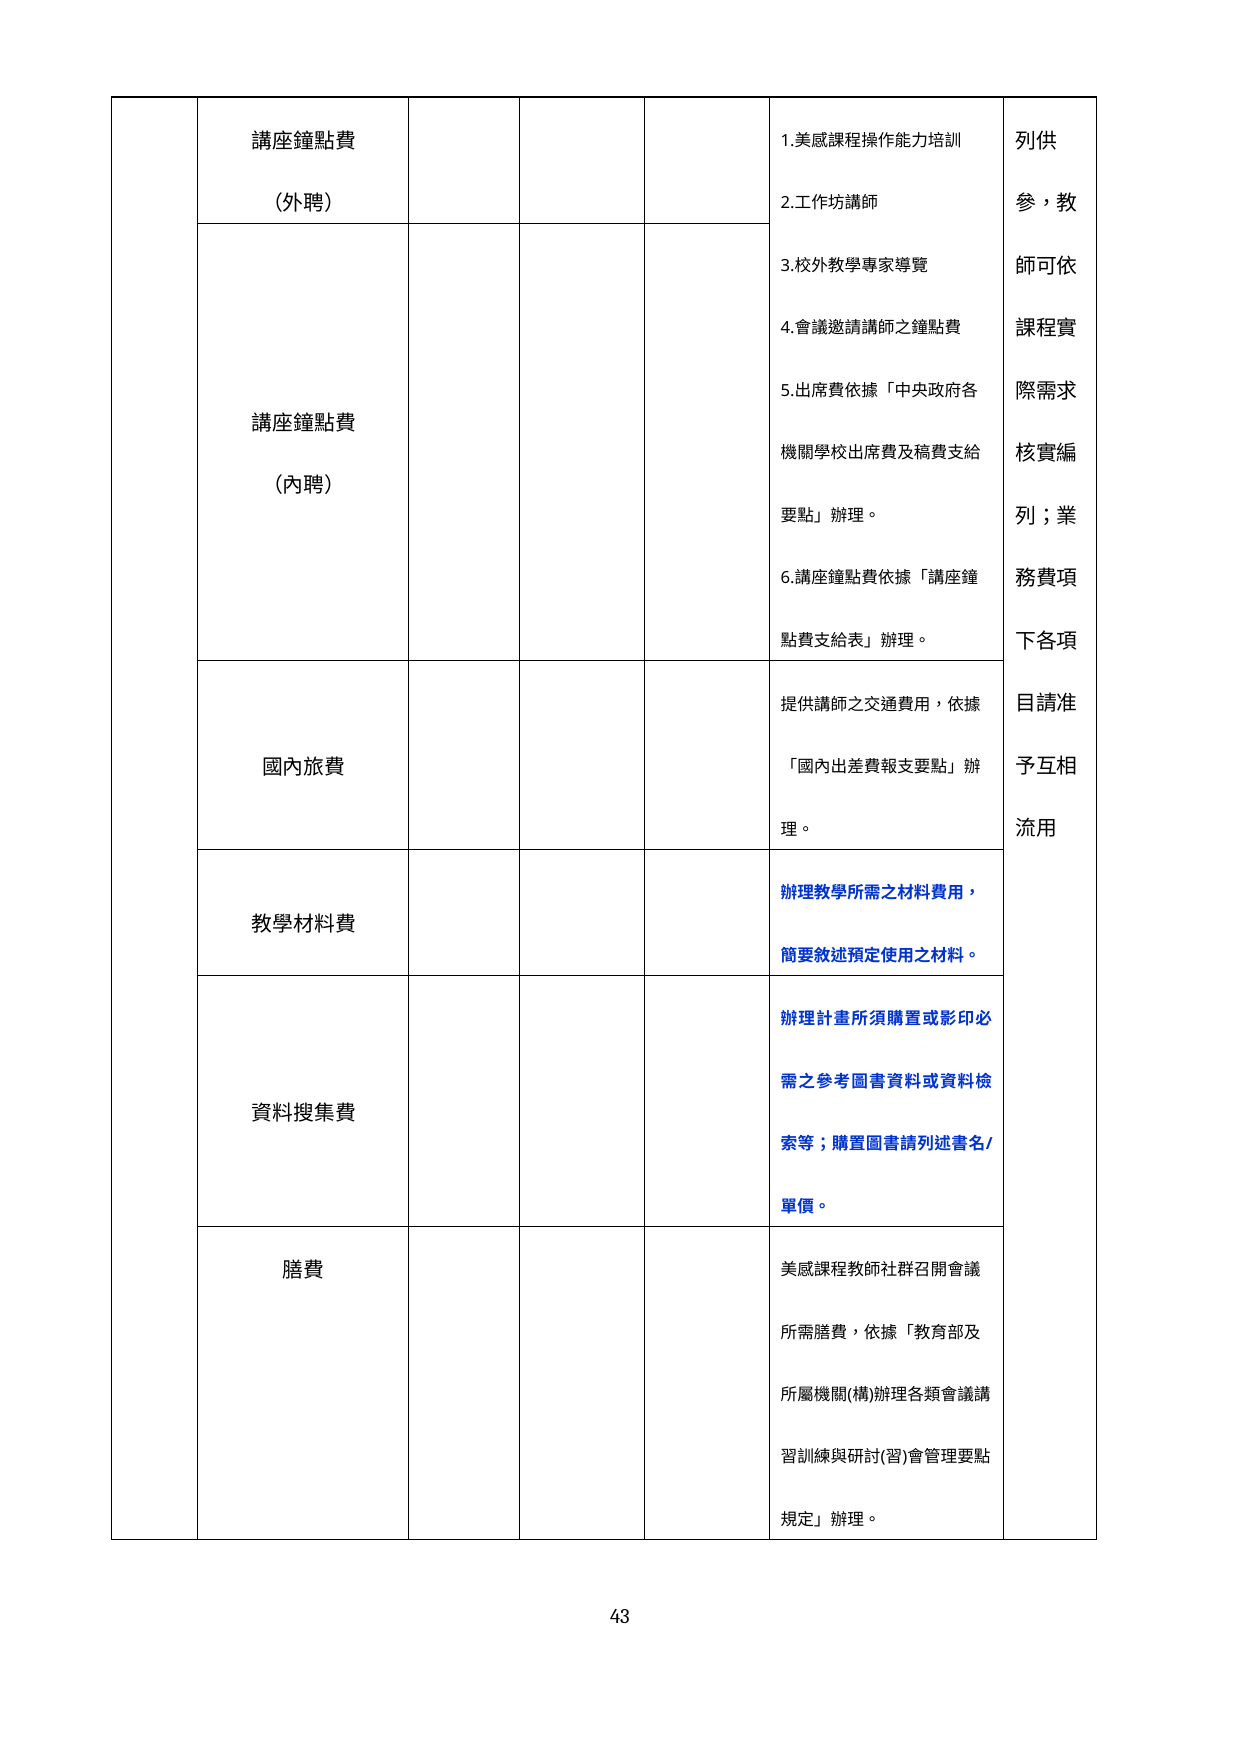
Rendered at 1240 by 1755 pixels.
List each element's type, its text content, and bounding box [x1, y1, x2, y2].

table_cell [520, 976, 644, 1226]
table_cell 辦理教學所需之材料費用，簡要敘述預定使用之材料。 [770, 850, 1003, 974]
table_cell [645, 224, 769, 660]
table_cell [645, 976, 769, 1226]
table_cell 辦理計畫所須購置或影印必需之參考圖書資料或資料檢索等；購置圖書請列述書名/單價。 [770, 976, 1003, 1226]
table_cell [645, 98, 769, 222]
table_cell [645, 850, 769, 974]
table_cell 教學材料費 [198, 850, 408, 974]
table_cell [645, 1227, 769, 1539]
table_cell 膳費 [198, 1227, 408, 1539]
table_cell 講座鐘點費 （外聘） [198, 98, 408, 222]
table_cell [409, 1227, 519, 1539]
table_cell [409, 850, 519, 974]
table_cell [409, 661, 519, 848]
table_cell 資料搜集費 [198, 976, 408, 1226]
table_cell 提供講師之交通費用，依據「國內出差費報支要點」辦理。 [770, 661, 1003, 848]
table_cell 1.美感課程操作能力培訓 2.工作坊講師 3.校外教學專家導覽 4.會議邀請講師之鐘點費 5.出席費依據「中央政府各機關學校出席費及稿費支給要點」辦理。 6.講座鐘點費依據「講座鐘點費支給表」辦理。 [770, 98, 1003, 660]
table_cell [520, 98, 644, 222]
table_cell [409, 98, 519, 222]
table_cell 列供參，教師可依課程實際需求核實編列；業務費項下各項目請准予互相流用 [1004, 98, 1096, 1539]
table_cell [112, 98, 197, 1539]
table_cell [520, 224, 644, 660]
table_cell 國內旅費 [198, 661, 408, 848]
table_cell 美感課程教師社群召開會議所需膳費，依據「教育部及所屬機關(構)辦理各類會議講習訓練與研討(習)會管理要點規定」辦理。 [770, 1227, 1003, 1539]
table_cell [520, 1227, 644, 1539]
table_cell [645, 661, 769, 848]
table_cell [520, 850, 644, 974]
table_cell [409, 976, 519, 1226]
table_cell [520, 661, 644, 848]
table_cell 講座鐘點費 （內聘） [198, 224, 408, 660]
table_cell [409, 224, 519, 660]
